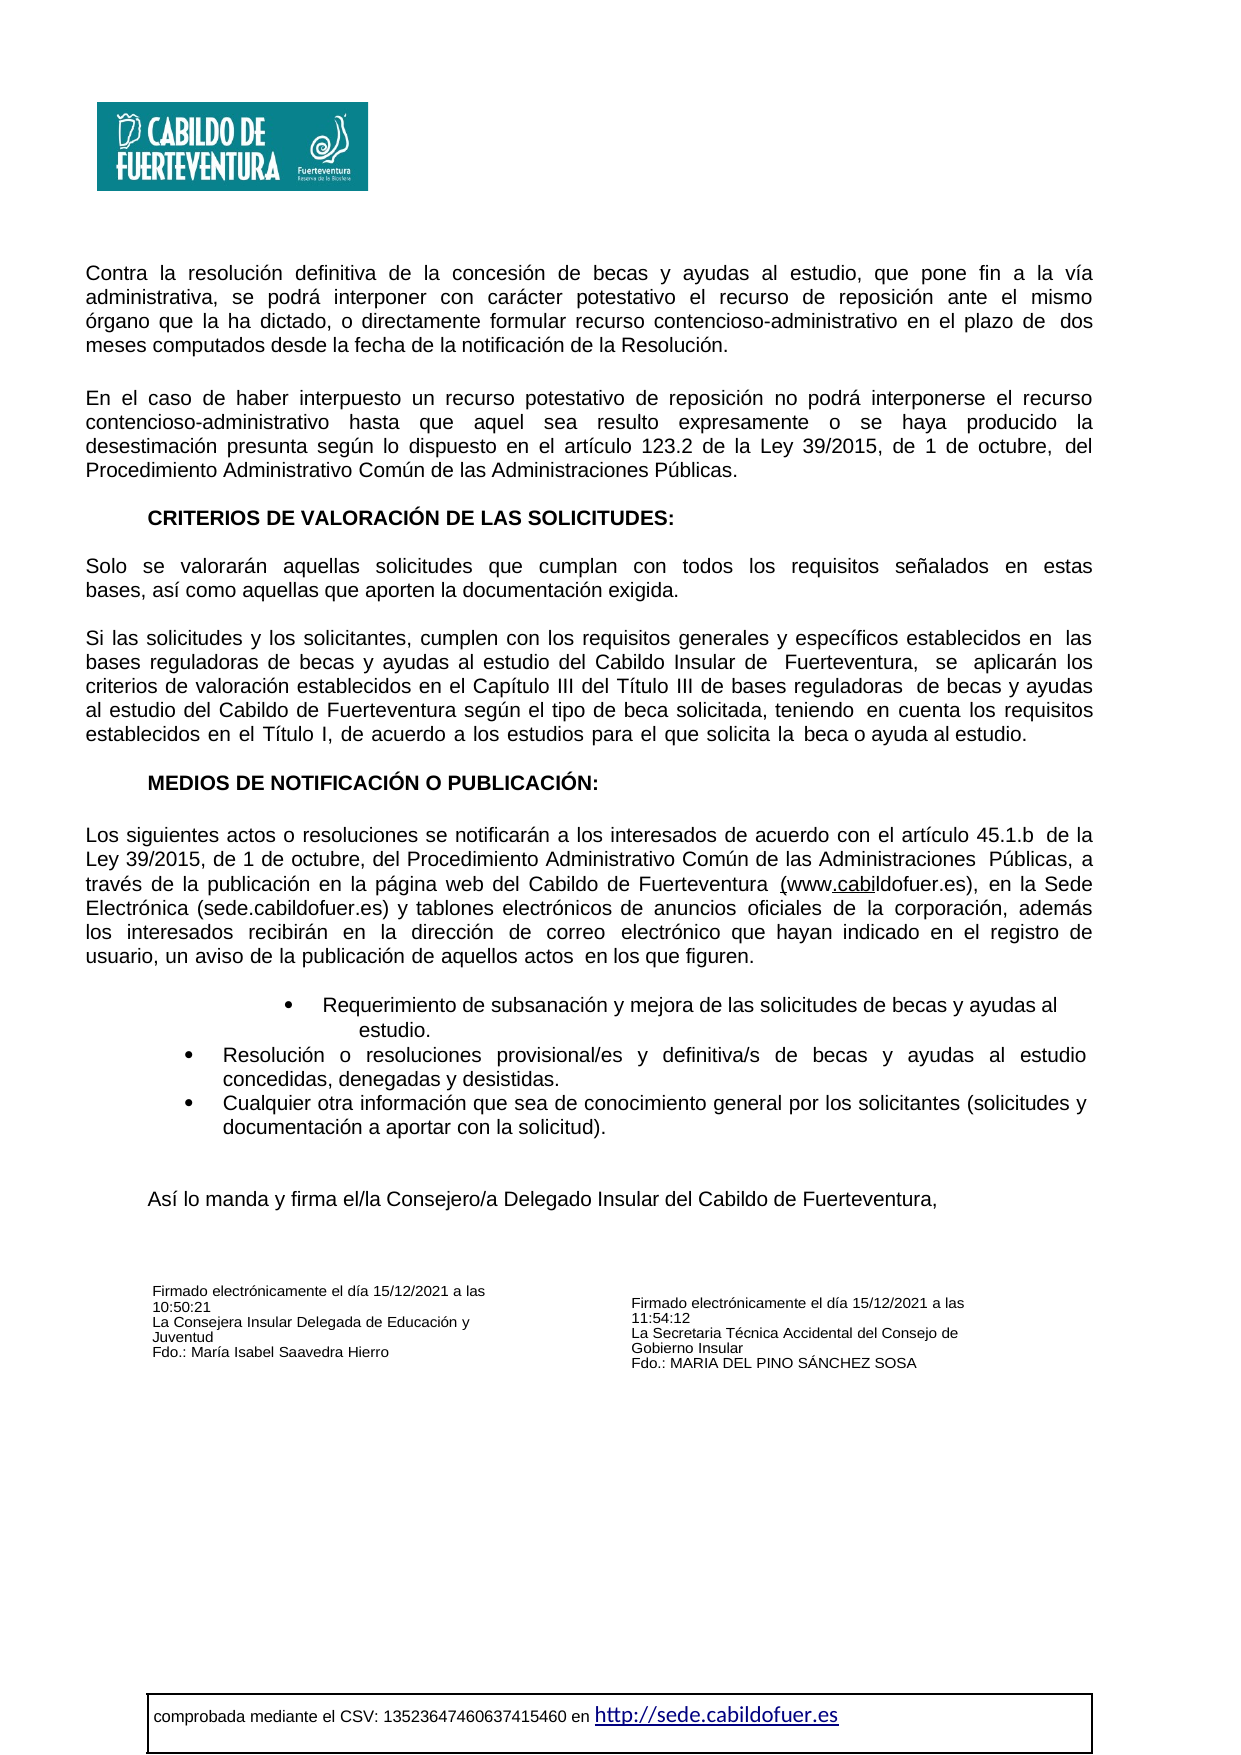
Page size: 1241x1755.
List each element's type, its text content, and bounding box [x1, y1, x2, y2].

text Fdo.: MARIA DEL PINO SÁNCHEZ SOSA [631, 1357, 1107, 1372]
text La Consejera Insular Delegada de Educación y Juventud [152, 1315, 471, 1346]
text La Secretaria Técnica Accidental del Consejo de Gobierno Insular [631, 1326, 1014, 1357]
list Requerimiento de subsanación y mejora de las solicitudes de becas y ayudas al estudio. [285, 992, 1107, 1043]
text Los siguientes actos o resoluciones se notificarán a los interesados de acuerdo con el artículo 45.1.b de la Ley 39/2015, de 1 de octubre, del Procedimiento Administrativo Común de las Administraciones Públicas, a través de la publicación en la página web del Cabildo de Fuerteventura (www.cabildofuer.es), en la Sede Electrónica (sede.cabildofuer.es) y tablones electrónicos de anuncios oficiales de la corporación, además los interesados recibirán en la dirección de correo electrónico que hayan indicado en el registro de usuario, un aviso de la publicación de aquellos actos en los que figuren. [85, 823, 1093, 968]
text Contra la resolución definitiva de la concesión de becas y ayudas al estudio, que pone fin a la vía administrativa, se podrá interponer con carácter potestativo el recurso de reposición ante el mismo órgano que la ha dictado, o directamente formular recurso contencioso-administrativo en el plazo de dos meses computados desde la fecha de la notificación de la Resolución. [85, 260, 1093, 357]
text Así lo manda y firma el/la Consejero/a Delegado Insular del Cabildo de Fuerteventura, [147, 1187, 1107, 1211]
subtitle MEDIOS DE NOTIFICACIÓN O PUBLICACIÓN: [147, 770, 1107, 794]
list Cualquier otra información que sea de conocimiento general por los solicitantes (solicitudes y documentación a aportar con la solicitud). [185, 1091, 1093, 1139]
text Fdo.: María Isabel Saavedra Hierro [152, 1346, 486, 1361]
text Firmado electrónicamente el día 15/12/2021 a las 10:50:21 [152, 1285, 486, 1315]
text En el caso de haber interpuesto un recurso potestativo de reposición no podrá interponerse el recurso contencioso-administrativo hasta que aquel sea resulto expresamente o se haya producido la desestimación presunta según lo dispuesto en el artículo 123.2 de la Ley 39/2015, de 1 de octubre, del Procedimiento Administrativo Común de las Administraciones Públicas. [85, 386, 1093, 482]
subtitle CRITERIOS DE VALORACIÓN DE LAS SOLICITUDES: [147, 506, 1107, 530]
list Resolución o resoluciones provisional/es y definitiva/s de becas y ayudas al estudio concedidas, denegadas y desistidas. [185, 1043, 1093, 1091]
text Si las solicitudes y los solicitantes, cumplen con los requisitos generales y específicos establecidos en las bases reguladoras de becas y ayudas al estudio del Cabildo Insular de Fuerteventura, se aplicarán los criterios de valoración establecidos en el Capítulo III del Título III de bases reguladoras de becas y ayudas al estudio del Cabildo de Fuerteventura según el tipo de beca solicitada, teniendo en cuenta los requisitos establecidos en el Título I, de acuerdo a los estudios para el que solicita la beca o ayuda al estudio. [85, 626, 1093, 746]
text Solo se valorarán aquellas solicitudes que cumplan con todos los requisitos señalados en estas bases, así como aquellas que aporten la documentación exigida. [85, 554, 1093, 602]
text Firmado electrónicamente el día 15/12/2021 a las 11:54:12 [631, 1296, 1014, 1326]
